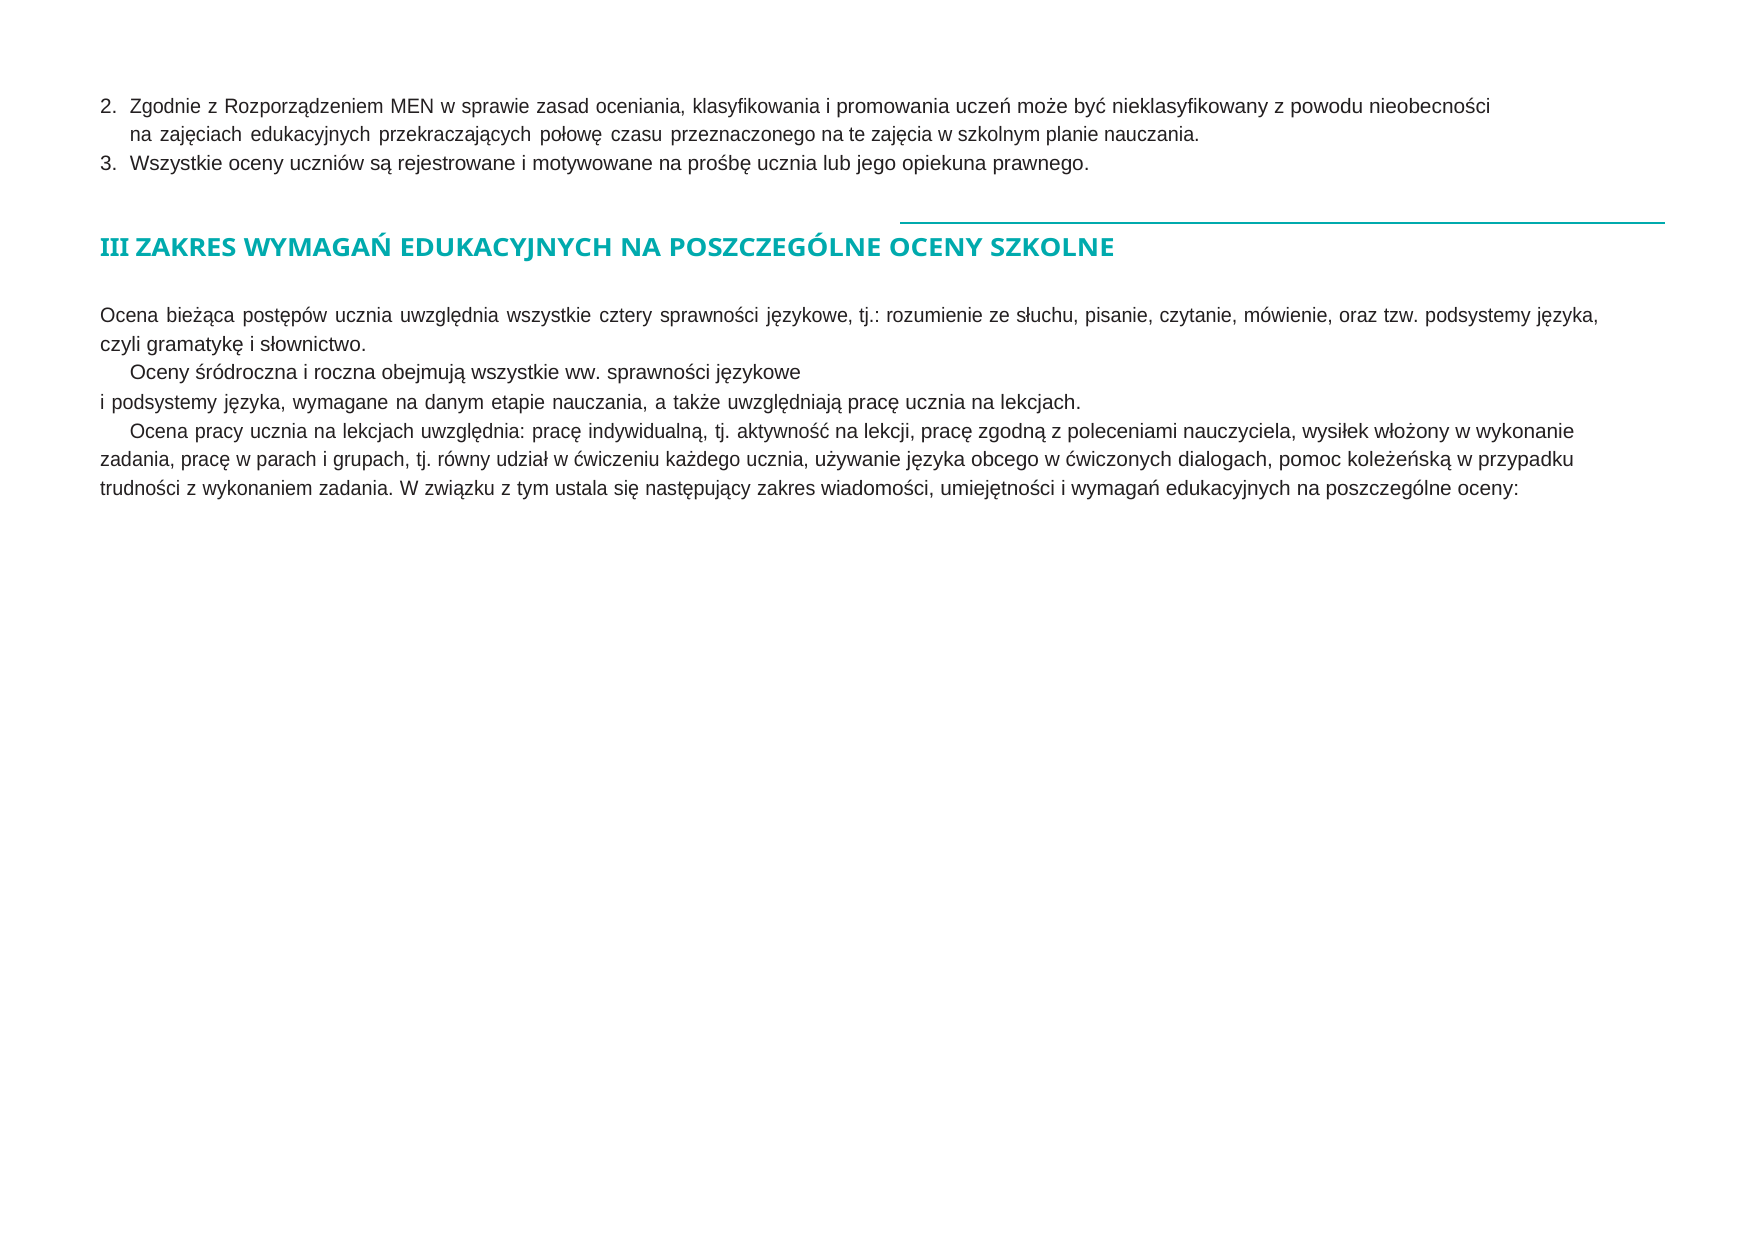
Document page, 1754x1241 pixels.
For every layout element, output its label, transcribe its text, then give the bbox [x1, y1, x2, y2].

text i podsystemy języka, wymagane na danym etapie nauczania, a także uwzględniają pracę ucznia na lekcjach. [100, 390, 1620, 414]
text Ocena bieżąca postępów ucznia uwzględnia wszystkie cztery sprawności językowe, tj.: rozumienie ze słuchu, pisanie, czytanie, mówienie, oraz tzw. podsystemy języka, czyli gramatykę i słownictwo. [100, 303, 1643, 356]
list Wszystkie oceny uczniów są rejestrowane i motywowane na prośbę ucznia lub jego opiekuna prawnego. [100, 151, 1577, 175]
list Zgodnie z Rozporządzeniem MEN w sprawie zasad oceniania, klasyfikowania i promowania uczeń może być nieklasyfikowany z powodu nieobecności [100, 93, 1593, 117]
text na zajęciach edukacyjnych przekraczających połowę czasu przeznaczonego na te zajęcia w szkolnym planie nauczania. [129, 122, 1607, 146]
subtitle ZAKRES WYMAGAŃ EDUKACYJNYCH NA POSZCZEGÓLNE OCENY SZKOLNE [100, 230, 1588, 264]
text Ocena pracy ucznia na lekcjach uwzględnia: pracę indywidualną, tj. aktywność na lekcji, pracę zgodną z poleceniami nauczyciela, wysiłek włożony w wykonanie zadania, pracę w parach i grupach, tj. równy udział w ćwiczeniu każdego ucznia, używanie języka obcego w ćwiczonych dialogach, pomoc koleżeńską w przypadku trudności z wykonaniem zadania. W związku z tym ustala się następujący zakres wiadomości, umiejętności i wymagań edukacyjnych na poszczególne oceny: [100, 418, 1620, 500]
text Oceny śródroczna i roczna obejmują wszystkie ww. sprawności językowe [129, 361, 1648, 384]
